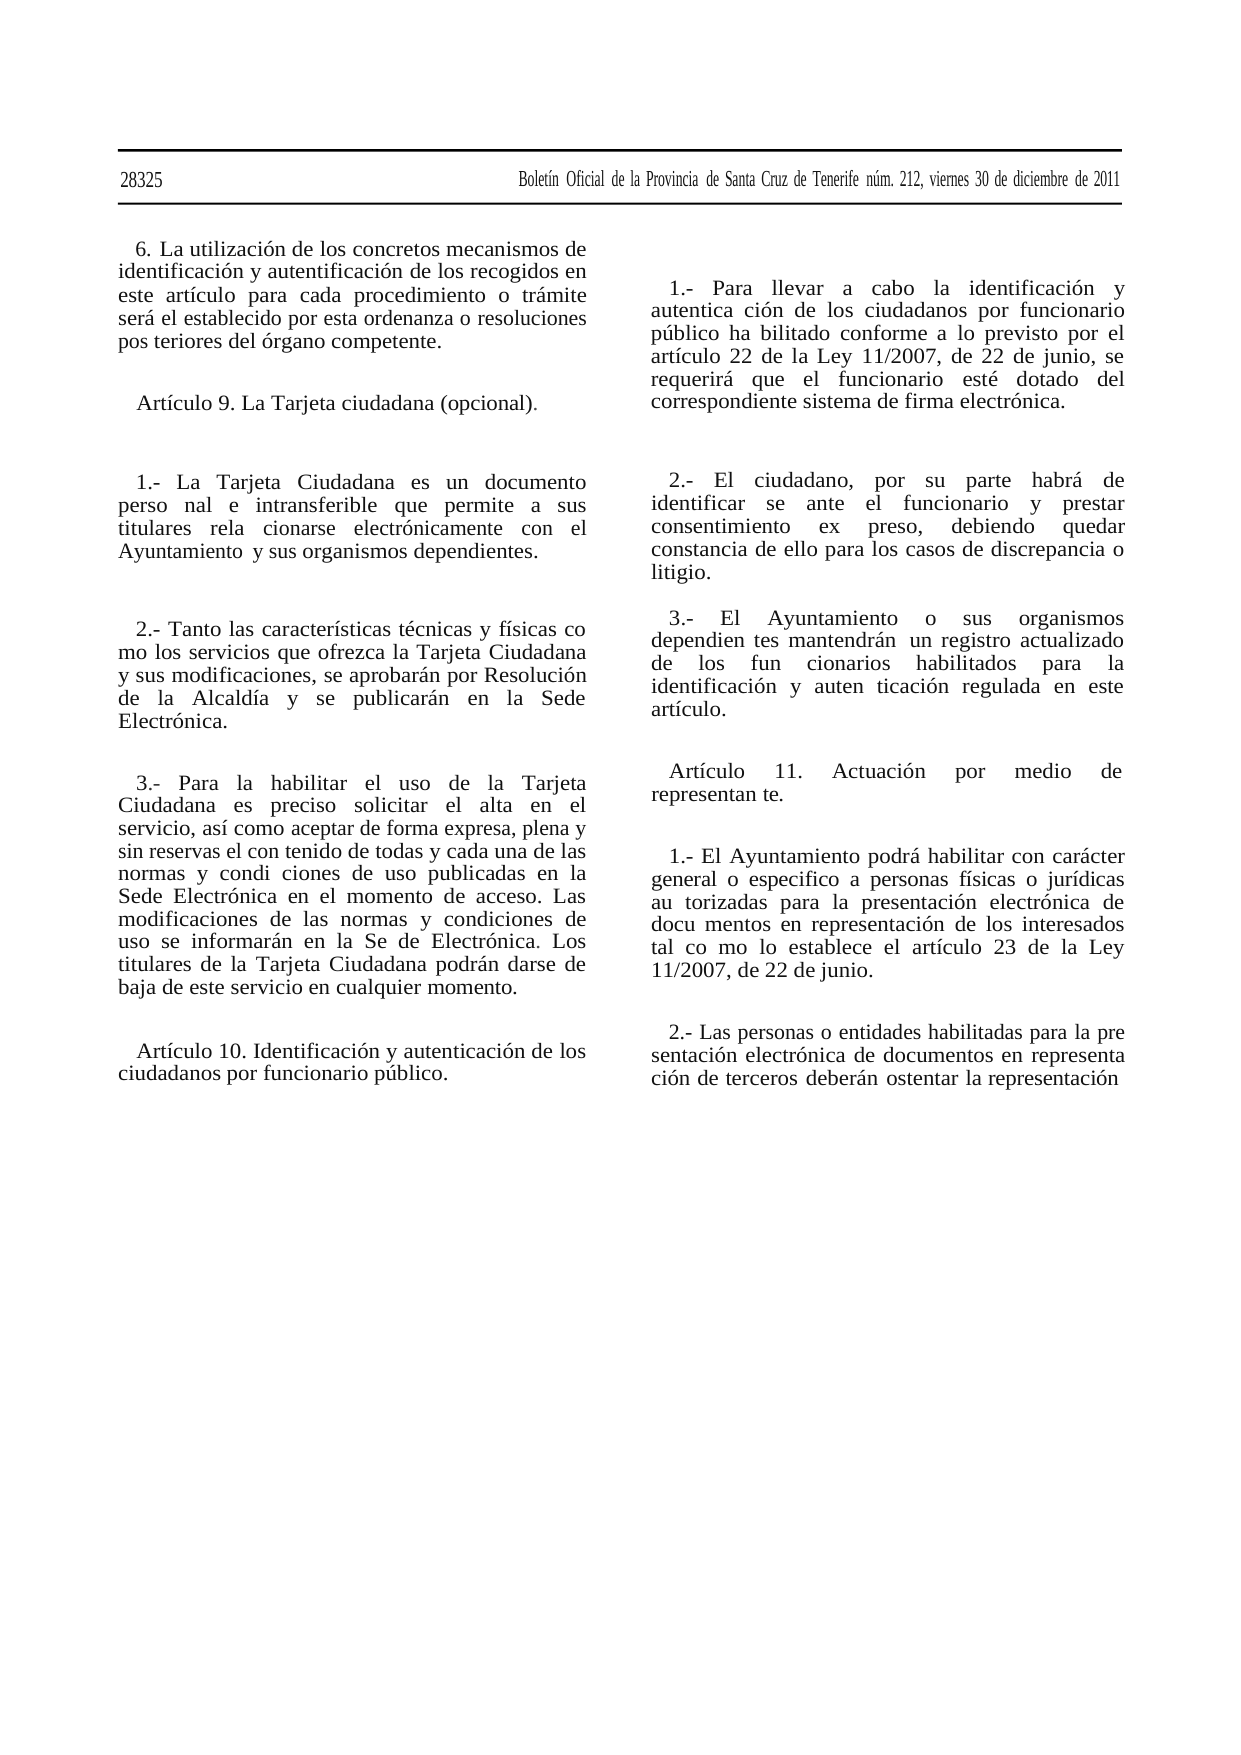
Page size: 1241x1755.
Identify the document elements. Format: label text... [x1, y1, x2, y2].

text 2.- Las personas o entidades habilitadas para la pre­ sentación electrónica de documentos en representa­ ción de terceros deberán ostentar la representación [651, 1021, 1125, 1090]
text Artículo 9. La Tarjeta ciudadana (opcional). [136, 390, 598, 415]
list La utilización de los concretos mecanismos de identificación y autentificación de los recogidos en este artículo para cada procedimiento o trámite será el establecido por esta ordenanza o resoluciones pos­ teriores del órgano competente. [118, 238, 587, 353]
text 3.- Para la habilitar el uso de la Tarjeta Ciudadana es preciso solicitar el alta en el servicio, así como aceptar de forma expresa, plena y sin reservas el con­ tenido de todas y cada una de las normas y condi­ ciones de uso publicadas en la Sede Electrónica en el momento de acceso. Las modificaciones de las normas y condiciones de uso se informarán en la Se­ de Electrónica. Los titulares de la Tarjeta Ciudadana podrán darse de baja de este servicio en cualquier momento. [118, 772, 587, 999]
text 2.- Tanto las características técnicas y físicas co­ mo los servicios que ofrezca la Tarjeta Ciudadana y sus modificaciones, se aprobarán por Resolución de la Alcaldía y se publicarán en la Sede Electrónica. [118, 618, 587, 733]
text 3.- El Ayuntamiento o sus organismos dependien­ tes mantendrán un registro actualizado de los fun­ cionarios habilitados para la identificación y auten­ ticación regulada en este artículo. [651, 607, 1124, 721]
text Artículo 10. Identificación y autenticación de los ciudadanos por funcionario público. [118, 1040, 586, 1085]
text 1.- El Ayuntamiento podrá habilitar con carácter general o especifico a personas físicas o jurídicas au­ torizadas para la presentación electrónica de docu­ mentos en representación de los interesados tal co­ mo lo establece el artículo 23 de la Ley 11/2007, de 22 de junio. [651, 846, 1125, 982]
text 1.- La Tarjeta Ciudadana es un documento perso­ nal e intransferible que permite a sus titulares rela­ cionarse electrónicamente con el Ayuntamiento y sus organismos dependientes. [118, 471, 587, 563]
text Artículo 11. Actuación por medio de representan­ te. [651, 760, 1122, 806]
text 1.- Para llevar a cabo la identificación y autentica­ ción de los ciudadanos por funcionario público ha­ bilitado conforme a lo previsto por el artículo 22 de la Ley 11/2007, de 22 de junio, se requerirá que el funcionario esté dotado del correspondiente sistema de firma electrónica. [651, 277, 1125, 413]
text 2.- El ciudadano, por su parte habrá de identificar­ se ante el funcionario y prestar consentimiento ex­ preso, debiendo quedar constancia de ello para los casos de discrepancia o litigio. [651, 469, 1125, 584]
